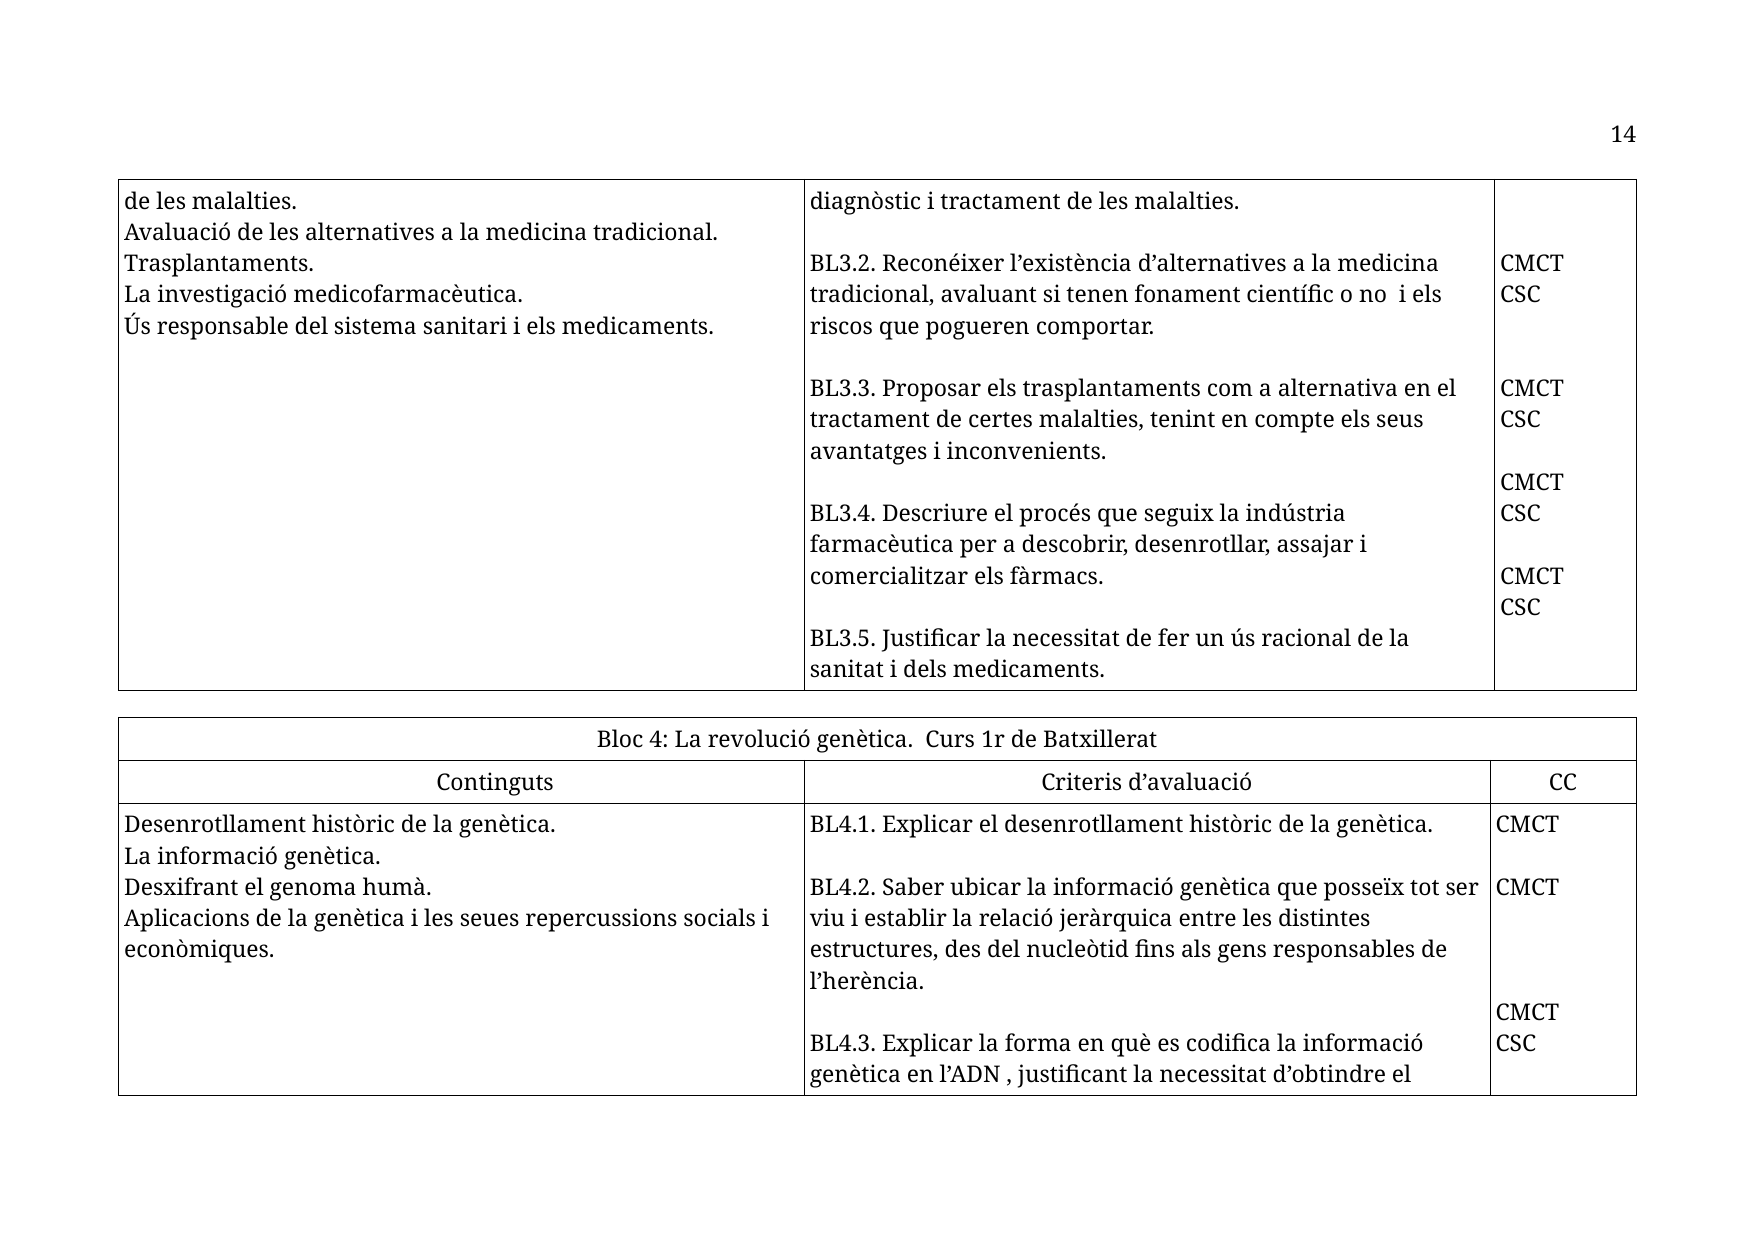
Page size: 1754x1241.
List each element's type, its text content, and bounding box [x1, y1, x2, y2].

table_cell Criteris d’avaluació [805, 761, 1490, 802]
table_header Bloc 4: La revolució genètica. Curs 1r de Batxillerat [119, 718, 1636, 760]
table_cell BL4.1. Explicar el desenrotllament històric de la genètica. BL4.2. Saber ubicar la informació genètica que posseïx tot ser viu i establir la relació jeràrquica entre les distintes estructures, des del nucleòtid fins als gens responsables de l’herència. BL4.3. Explicar la forma en què es codifica la informació genètica en l’ADN , justificant la necessitat d’obtindre el [805, 804, 1490, 1095]
table_cell CC [1491, 761, 1636, 802]
table_cell Continguts [119, 761, 804, 802]
table_cell diagnòstic i tractament de les malalties. BL3.2. Reconéixer l’existència d’alternatives a la medicina tradicional, avaluant si tenen fonament científic o no i els riscos que pogueren comportar. BL3.3. Proposar els trasplantaments com a alternativa en el tractament de certes malalties, tenint en compte els seus avantatges i inconvenients. BL3.4. Descriure el procés que seguix la indústria farmacèutica per a descobrir, desenrotllar, assajar i comercialitzar els fàrmacs. BL3.5. Justificar la necessitat de fer un ús racional de la sanitat i dels medicaments. [805, 180, 1494, 690]
table_cell de les malalties. Avaluació de les alternatives a la medicina tradicional. Trasplantaments. La investigació medicofarmacèutica. Ús responsable del sistema sanitari i els medicaments. [119, 180, 804, 690]
table_cell Desenrotllament històric de la genètica. La informació genètica. Desxifrant el genoma humà. Aplicacions de la genètica i les seues repercussions socials i econòmiques. [119, 804, 804, 1095]
table_cell CMCT CSC CMCT CSC CMCT CSC CMCT CSC [1495, 180, 1636, 690]
table_cell CMCT CMCT CMCT CSC [1491, 804, 1636, 1095]
